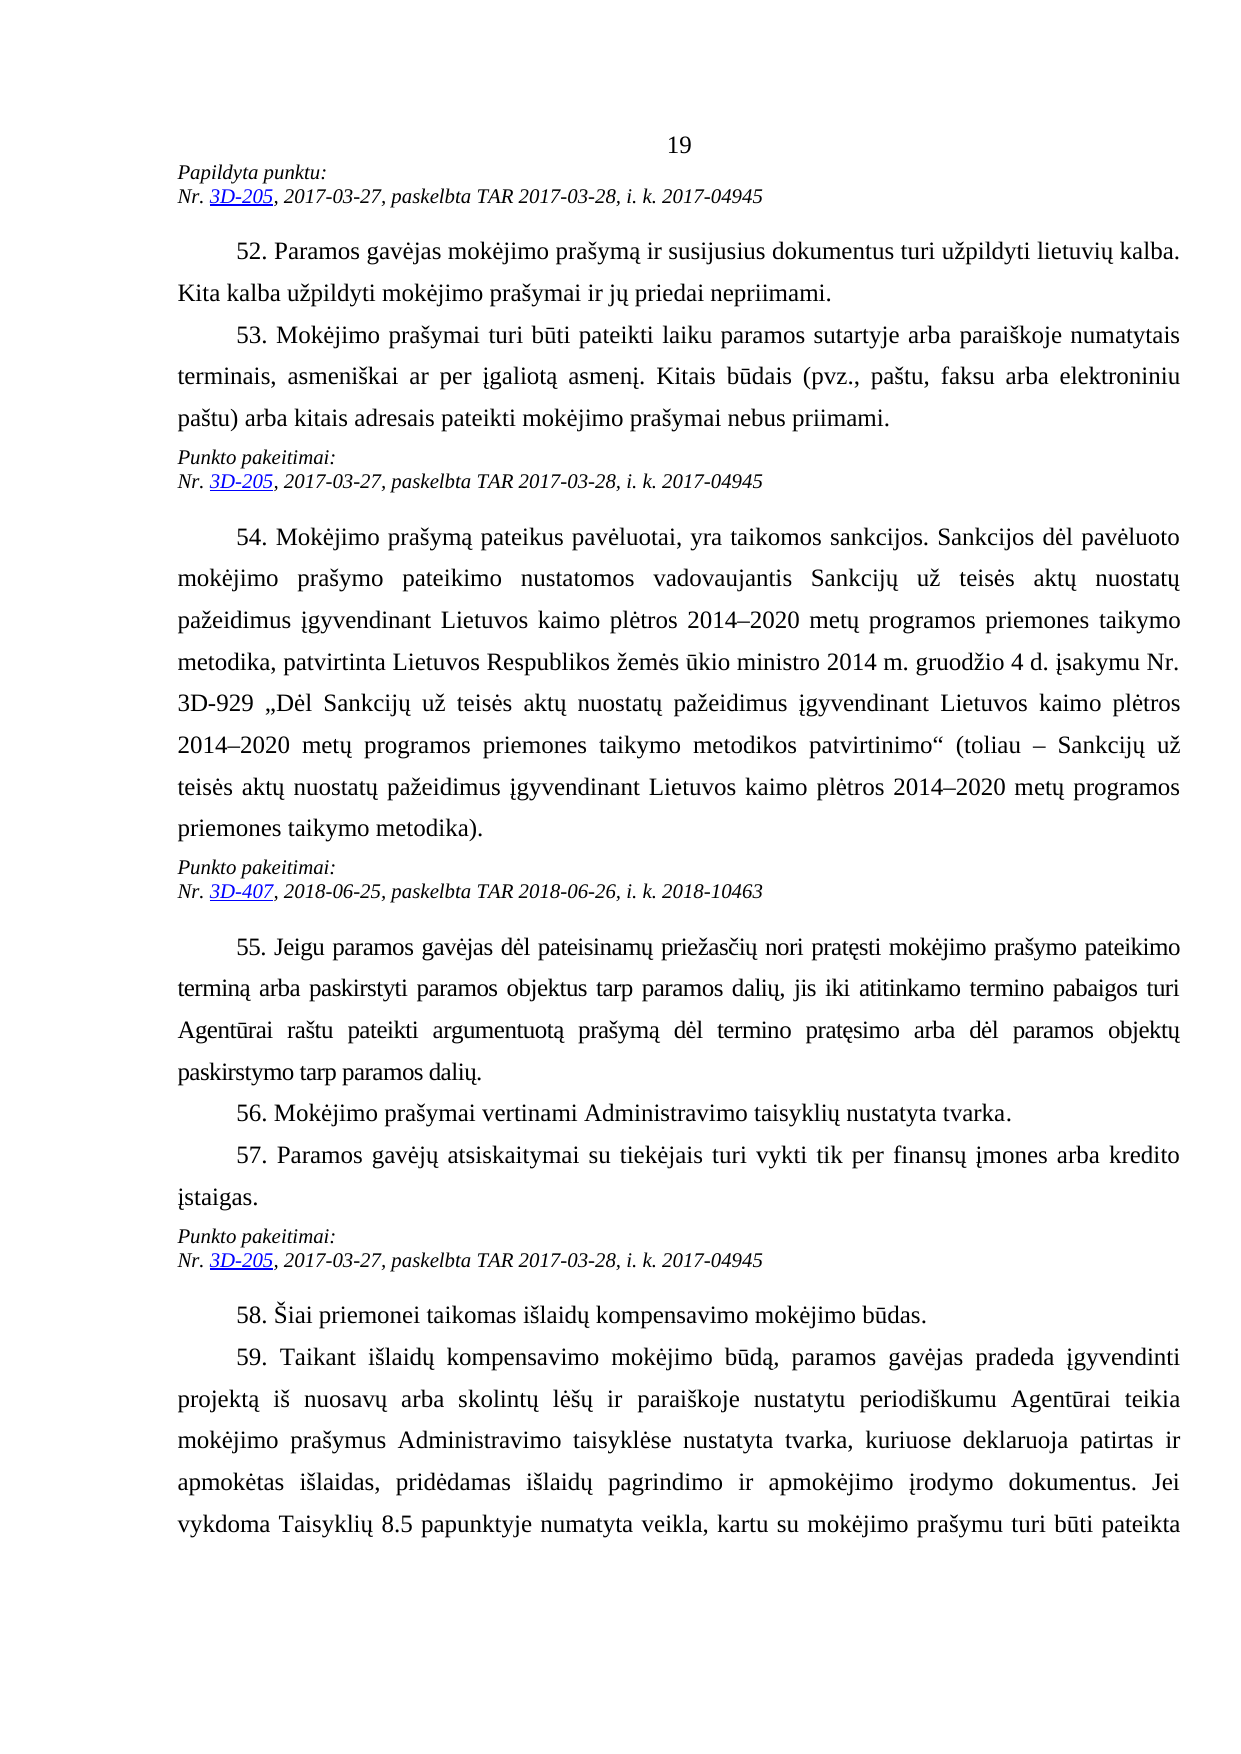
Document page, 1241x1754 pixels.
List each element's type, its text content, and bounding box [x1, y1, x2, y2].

text 55. Jeigu paramos gavėjas dėl pateisinamų priežasčių nori pratęsti mokėjimo prašymo pateikimo terminą arba paskirstyti paramos objektus tarp paramos dalių, jis iki atitinkamo termino pabaigos turi Agentūrai raštu pateikti argumentuotą prašymą dėl termino pratęsimo arba dėl paramos objektų paskirstymo tarp paramos dalių. [177, 932, 1181, 1086]
text Nr. 3D-407, 2018-06-25, paskelbta TAR 2018-06-26, i. k. 2018-10463 [177, 879, 1181, 903]
text 52. Paramos gavėjas mokėjimo prašymą ir susijusius dokumentus turi užpildyti lietuvių kalba. Kita kalba užpildyti mokėjimo prašymai ir jų priedai nepriimami. [177, 236, 1181, 307]
text Nr. 3D-205, 2017-03-27, paskelbta TAR 2017-03-28, i. k. 2017-04945 [177, 469, 1181, 493]
text 54. Mokėjimo prašymą pateikus pavėluotai, yra taikomos sankcijos. Sankcijos dėl pavėluoto mokėjimo prašymo pateikimo nustatomos vadovaujantis Sankcijų už teisės aktų nuostatų pažeidimus įgyvendinant Lietuvos kaimo plėtros 2014–2020 metų programos priemones taikymo metodika, patvirtinta Lietuvos Respublikos žemės ūkio ministro 2014 m. gruodžio 4 d. įsakymu Nr. 3D-929 „Dėl Sankcijų už teisės aktų nuostatų pažeidimus įgyvendinant Lietuvos kaimo plėtros 2014–2020 metų programos priemones taikymo metodikos patvirtinimo“ (toliau – Sankcijų už teisės aktų nuostatų pažeidimus įgyvendinant Lietuvos kaimo plėtros 2014–2020 metų programos priemones taikymo metodika). [177, 522, 1181, 842]
text 57. Paramos gavėjų atsiskaitymai su tiekėjais turi vykti tik per finansų įmones arba kredito įstaigas. [177, 1140, 1181, 1211]
text 59. Taikant išlaidų kompensavimo mokėjimo būdą, paramos gavėjas pradeda įgyvendinti projektą iš nuosavų arba skolintų lėšų ir paraiškoje nustatytu periodiškumu Agentūrai teikia mokėjimo prašymus Administravimo taisyklėse nustatyta tvarka, kuriuose deklaruoja patirtas ir apmokėtas išlaidas, pridėdamas išlaidų pagrindimo ir apmokėjimo įrodymo dokumentus. Jei vykdoma Taisyklių 8.5 papunktyje numatyta veikla, kartu su mokėjimo prašymu turi būti pateikta [177, 1342, 1181, 1537]
text Punkto pakeitimai: [177, 855, 1181, 879]
text Nr. 3D-205, 2017-03-27, paskelbta TAR 2017-03-28, i. k. 2017-04945 [177, 184, 1181, 208]
text 58. Šiai priemonei taikomas išlaidų kompensavimo mokėjimo būdas. [177, 1300, 1181, 1329]
text Punkto pakeitimai: [177, 1223, 1181, 1248]
text Nr. 3D-205, 2017-03-27, paskelbta TAR 2017-03-28, i. k. 2017-04945 [177, 1248, 1181, 1272]
text Punkto pakeitimai: [177, 445, 1181, 469]
text 56. Mokėjimo prašymai vertinami Administravimo taisyklių nustatyta tvarka. [177, 1098, 1181, 1127]
text Papildyta punktu: [177, 159, 1181, 184]
text 53. Mokėjimo prašymai turi būti pateikti laiku paramos sutartyje arba paraiškoje numatytais terminais, asmeniškai ar per įgaliotą asmenį. Kitais būdais (pvz., paštu, faksu arba elektroniniu paštu) arba kitais adresais pateikti mokėjimo prašymai nebus priimami. [177, 320, 1181, 432]
